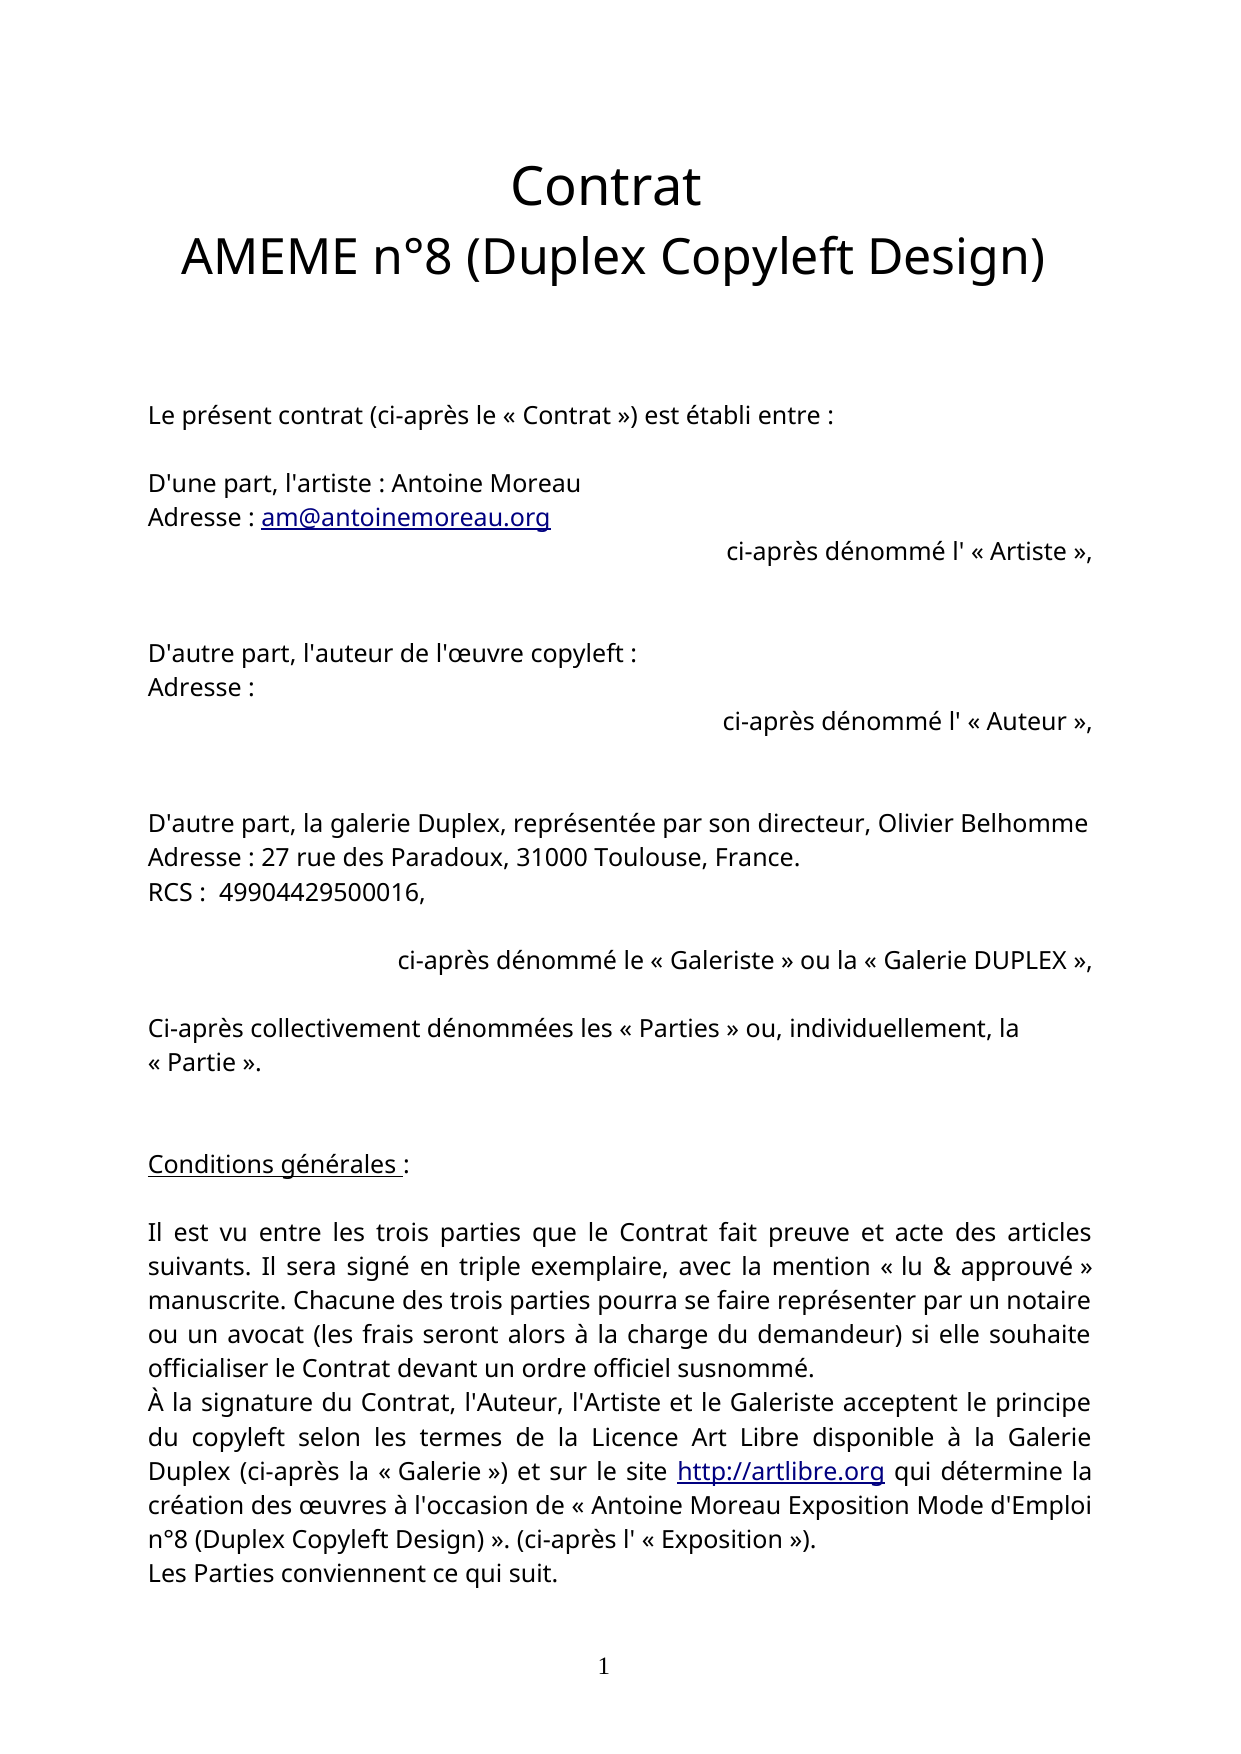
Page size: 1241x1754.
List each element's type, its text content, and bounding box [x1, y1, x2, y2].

text ci-après dénommé l' « Artiste », [148, 533, 1093, 568]
text Adresse : [148, 670, 1093, 704]
text Les Parties conviennent ce qui suit. [148, 1555, 1093, 1589]
text D'une part, l'artiste : Antoine Moreau [148, 465, 1093, 499]
text Adresse : am@antoinemoreau.org [148, 499, 1093, 533]
text D'autre part, l'auteur de l'œuvre copyleft : [148, 636, 1093, 670]
text Ci-après collectivement dénommées les « Parties » ou, individuellement, la « Partie ». [148, 1010, 1093, 1078]
text Conditions générales : [148, 1147, 1093, 1181]
subtitle AMEME n°8 (Duplex Copyleft Design) [148, 221, 1093, 289]
text Le présent contrat (ci-après le « Contrat ») est établi entre : [148, 397, 1093, 431]
text À la signature du Contrat, l'Auteur, l'Artiste et le Galeriste acceptent le principe du copyleft selon les termes de la Licence Art Libre disponible à la Galerie Duplex (ci-après la « Galerie ») et sur le site http://artlibre.org qui détermine la création des œuvres à l'occasion de « Antoine Moreau Exposition Mode d'Emploi n°8 (Duplex Copyleft Design) ». (ci-après l' « Exposition »). [148, 1385, 1093, 1555]
text ci-après dénommé l' « Auteur », [148, 704, 1093, 738]
text D'autre part, la galerie Duplex, représentée par son directeur, Olivier Belhomme [148, 806, 1093, 840]
text ci-après dénommé le « Galeriste » ou la « Galerie DUPLEX », [148, 942, 1093, 976]
text RCS : 49904429500016, [148, 874, 1093, 908]
subtitle Contrat [148, 148, 1093, 221]
text Adresse : 27 rue des Paradoux, 31000 Toulouse, France. [148, 840, 1093, 874]
